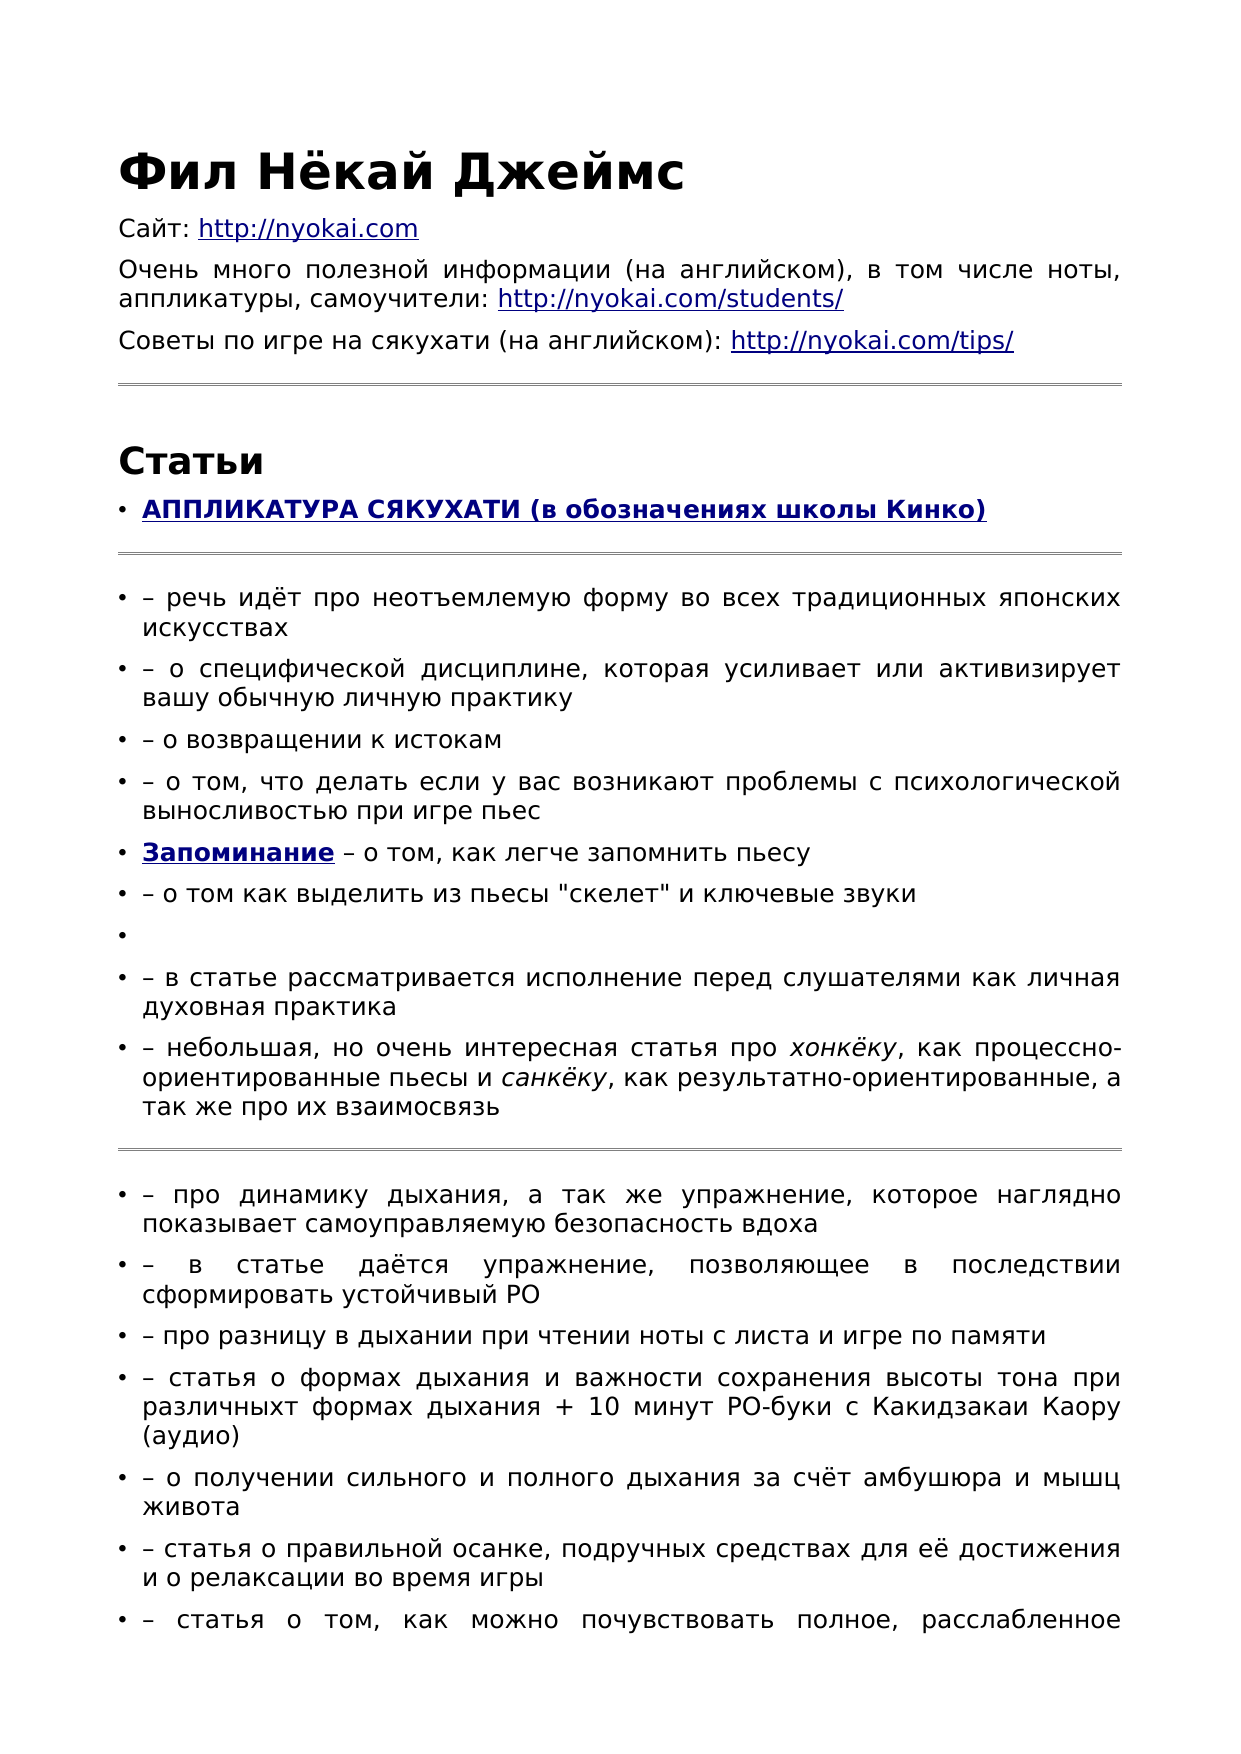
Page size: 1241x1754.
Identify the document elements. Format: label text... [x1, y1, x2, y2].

text Очень много полезной информации (на английском), в том числе ноты, аппликатуры, самоучители: http://nyokai.com/students/ [118, 256, 1122, 314]
list – про разницу в дыхании при чтении ноты с листа и игре по памяти [118, 1322, 1122, 1351]
list – небольшая, но очень интересная статья про хонкёку, как процессно-ориентированные пьесы и санкёку, как результатно-ориентированные, а так же про их взаимосвязь [118, 1033, 1122, 1121]
list – статья о том, как можно почувствовать полное, расслабленное [118, 1605, 1122, 1634]
text Советы по игре на сякухати (на английском): http://nyokai.com/tips/ [118, 326, 1122, 356]
list – в статье рассматривается исполнение перед слушателями как личная духовная практика [118, 963, 1122, 1021]
list АППЛИКАТУРА СЯКУХАТИ (в обозначениях школы Кинко) [118, 496, 1122, 525]
list Запоминание – о том, как легче запомнить пьесу [118, 838, 1122, 867]
list – в статье даётся упражнение, позволяющее в последствии сформировать устойчивый РО [118, 1251, 1122, 1309]
subtitle Фил Нёкай Джеймс [118, 143, 1122, 201]
text Сайт: http://nyokai.com [118, 214, 1122, 243]
list – о том, что делать если у вас возникают проблемы с психологической выносливостью при игре пьес [118, 767, 1122, 825]
list – о том как выделить из пьесы "скелет" и ключевые звуки [118, 879, 1122, 908]
list – о получении сильного и полного дыхания за счёт амбушюра и мышц живота [118, 1463, 1122, 1522]
subtitle Статьи [118, 439, 1122, 483]
list – про динамику дыхания, а так же упражнение, которое наглядно показывает самоуправляемую безопасность вдоха [118, 1180, 1122, 1238]
list – статья о формах дыхания и важности сохранения высоты тона при различныхт формах дыхания + 10 минут РО-буки с Какидзакаи Каору (аудио) [118, 1363, 1122, 1451]
list – статья о правильной осанке, подручных средствах для её достижения и о релаксации во время игры [118, 1534, 1122, 1592]
list – о специфической дисциплине, которая усиливает или активизирует вашу обычную личную практику [118, 654, 1122, 713]
list – речь идёт про неотъемлемую форму во всех традиционных японских искусствах [118, 583, 1122, 642]
list – о возвращении к истокам [118, 725, 1122, 754]
